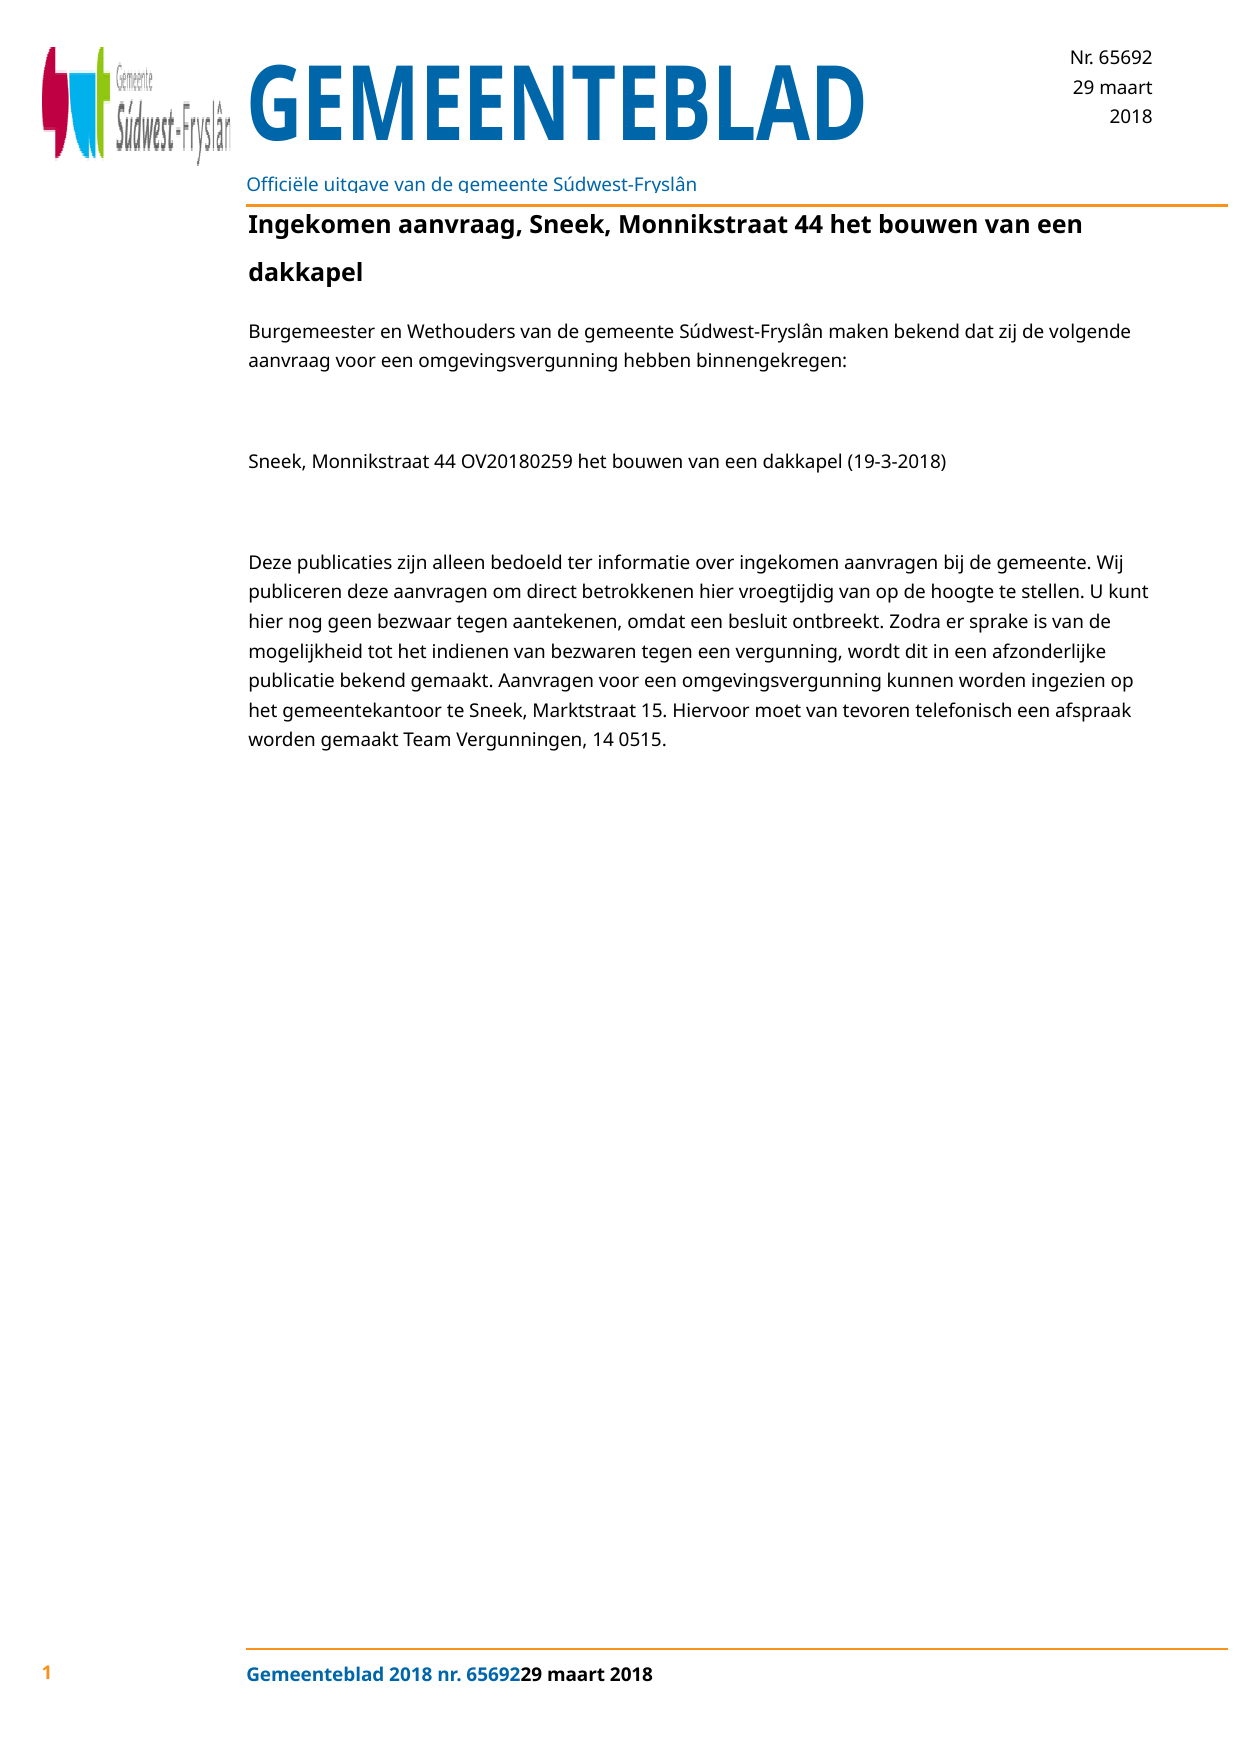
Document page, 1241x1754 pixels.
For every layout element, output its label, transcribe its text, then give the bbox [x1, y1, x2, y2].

text Ingekomen aanvraag, Sneek, Monnikstraat 44 het bouwen van een dakkapel [248, 207, 1152, 288]
text Deze publicaties zijn alleen bedoeld ter informatie over ingekomen aanvragen bij de gemeente. Wij publiceren deze aanvragen om direct betrokkenen hier vroegtijdig van op de hoogte te stellen. U kunt hier nog geen bezwaar tegen aantekenen, omdat een besluit ontbreekt. Zodra er sprake is van de mogelijkheid tot het indienen van bezwaren tegen een vergunning, wordt dit in een afzonderlijke publicatie bekend gemaakt. Aanvragen voor een omgevingsvergunning kunnen worden ingezien op het gemeentekantoor te Sneek, Marktstraat 15. Hiervoor moet van tevoren telefonisch een afspraak worden gemaakt Team Vergunningen, 14 0515. [248, 549, 1152, 752]
text Sneek, Monnikstraat 44 OV20180259 het bouwen van een dakkapel (19-3-2018) [248, 448, 1152, 474]
picture [41, 47, 231, 172]
text Burgemeester en Wethouders van de gemeente Súdwest-Fryslân maken bekend dat zij de volgende aanvraag voor een omgevingsvergunning hebben binnengekregen: [248, 318, 1152, 373]
